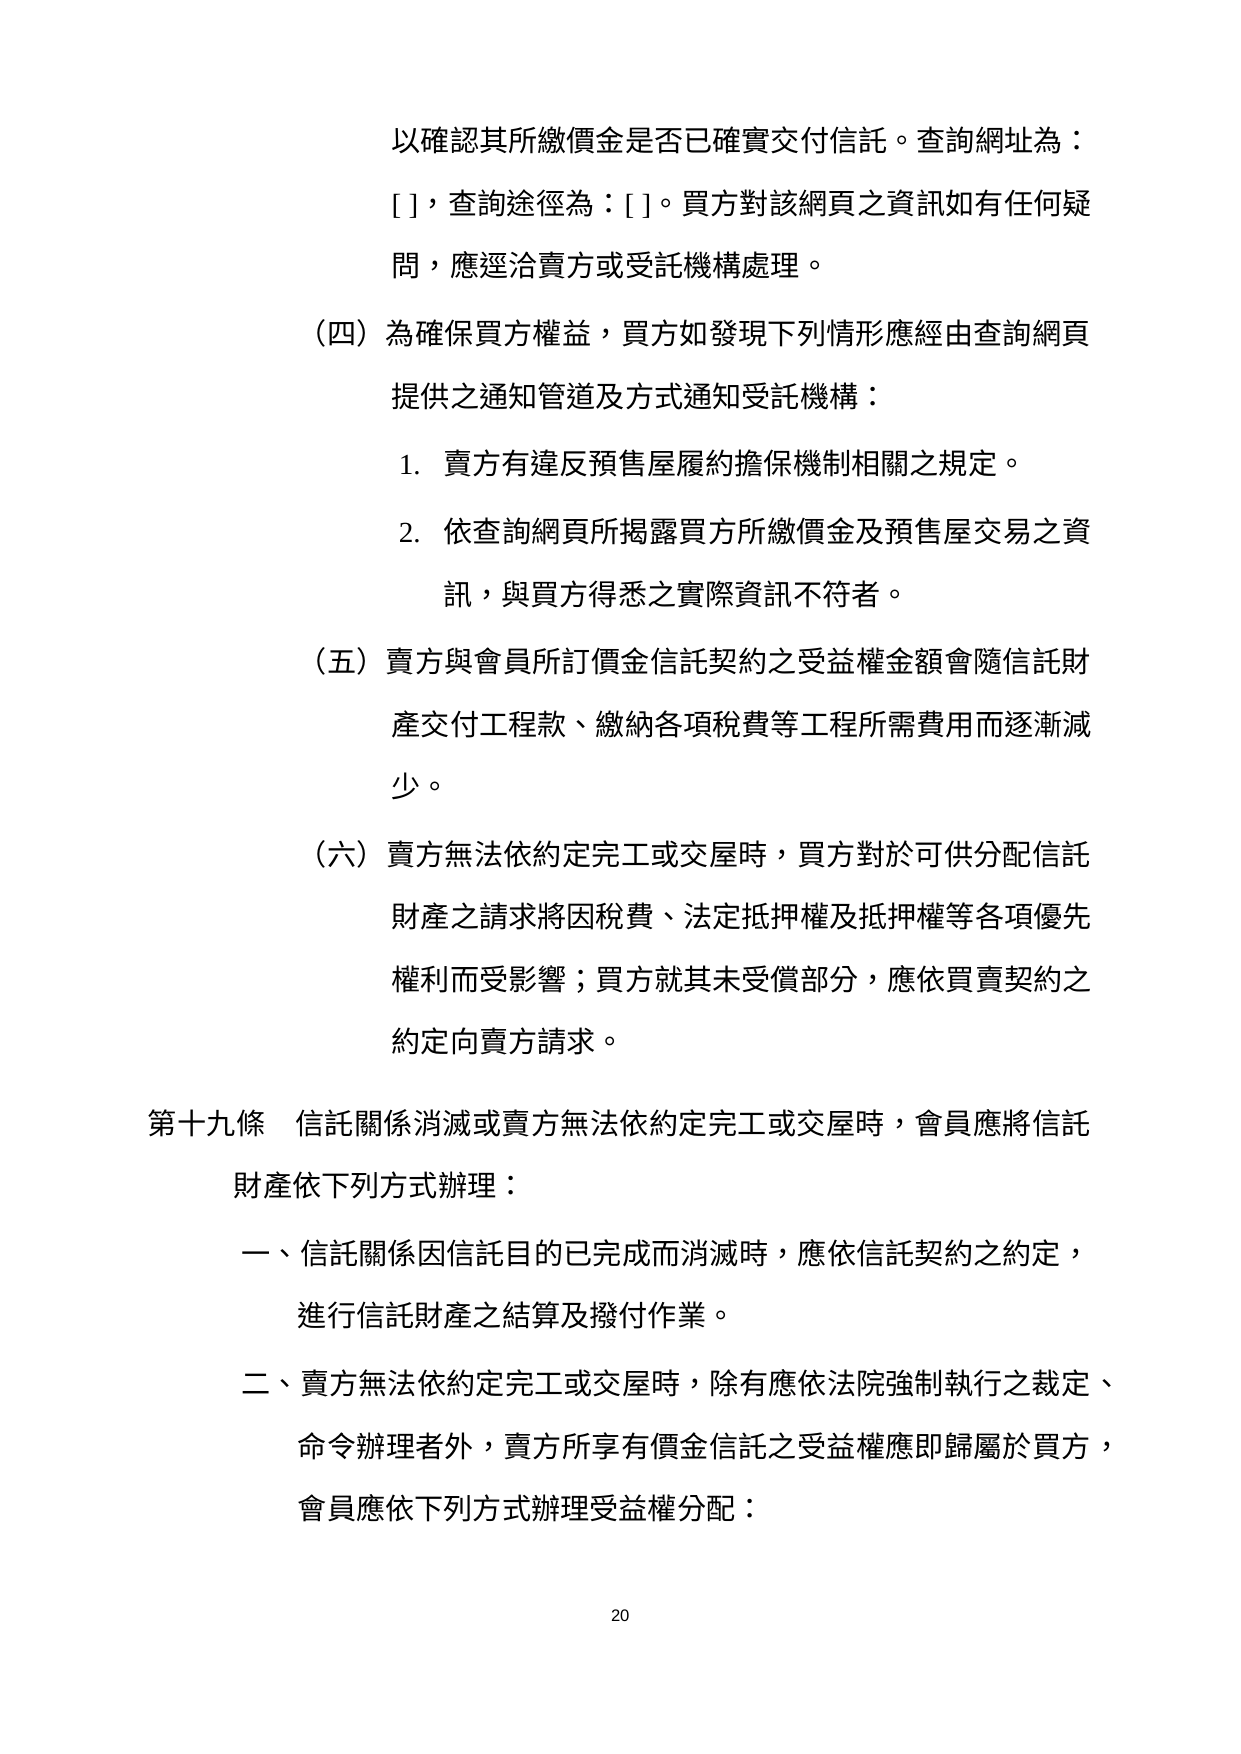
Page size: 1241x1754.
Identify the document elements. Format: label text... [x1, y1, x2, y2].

text （四）為確保買方權益，買方如發現下列情形應經由查詢網頁提供之通知管道及方式通知受託機構： [298, 290, 1092, 415]
text 第十九條 信託關係消滅或賣方無法依約定完工或交屋時，會員應將信託財產依下列方式辦理： [148, 1080, 1092, 1205]
text （五）賣方與會員所訂價金信託契約之受益權金額會隨信託財產交付工程款、繳納各項稅費等工程所需費用而逐漸減少。 [298, 618, 1092, 806]
text （三）買方所繳價金，除直接匯(存)入信託專戶者外，賣方至遲應於收訖該筆價金之次一營業日交付信託。但不論前述任一方式，其信託關係僅存在於會員與賣方，並非存在於會員與買方，買方所繳價金於賣方交付信託後方為信託財產，未存入信託專戶之價金非屬信託財產，不受本價金信託之保障，就未存入信託專戶之價金所生之相關爭議應由買賣雙方自行協商。買方應每次繳款後自行於查詢網頁查詢其所繳價金交付信託之明細及相關資訊，以確認其所繳價金是否已確實交付信託。查詢網址為：[ ]，查詢途徑為：[ ]。買方對該網頁之資訊如有任何疑問，應逕洽賣方或受託機構處理。 [298, 97, 1092, 285]
text 1. 賣方有違反預售屋履約擔保機制相關之規定。 [398, 420, 1092, 483]
text 2. 依查詢網頁所揭露買方所繳價金及預售屋交易之資訊，與買方得悉之實際資訊不符者。 [398, 488, 1092, 613]
text 二、賣方無法依約定完工或交屋時，除有應依法院強制執行之裁定、命令辦理者外，賣方所享有價金信託之受益權應即歸屬於買方，會員應依下列方式辦理受益權分配： [241, 1340, 1092, 1528]
text 一、信託關係因信託目的已完成而消滅時，應依信託契約之約定，進行信託財產之結算及撥付作業。 [241, 1210, 1092, 1335]
text （六）賣方無法依約定完工或交屋時，買方對於可供分配信託財產之請求將因稅費、法定抵押權及抵押權等各項優先權利而受影響；買方就其未受償部分，應依買賣契約之約定向賣方請求。 [298, 811, 1092, 1061]
